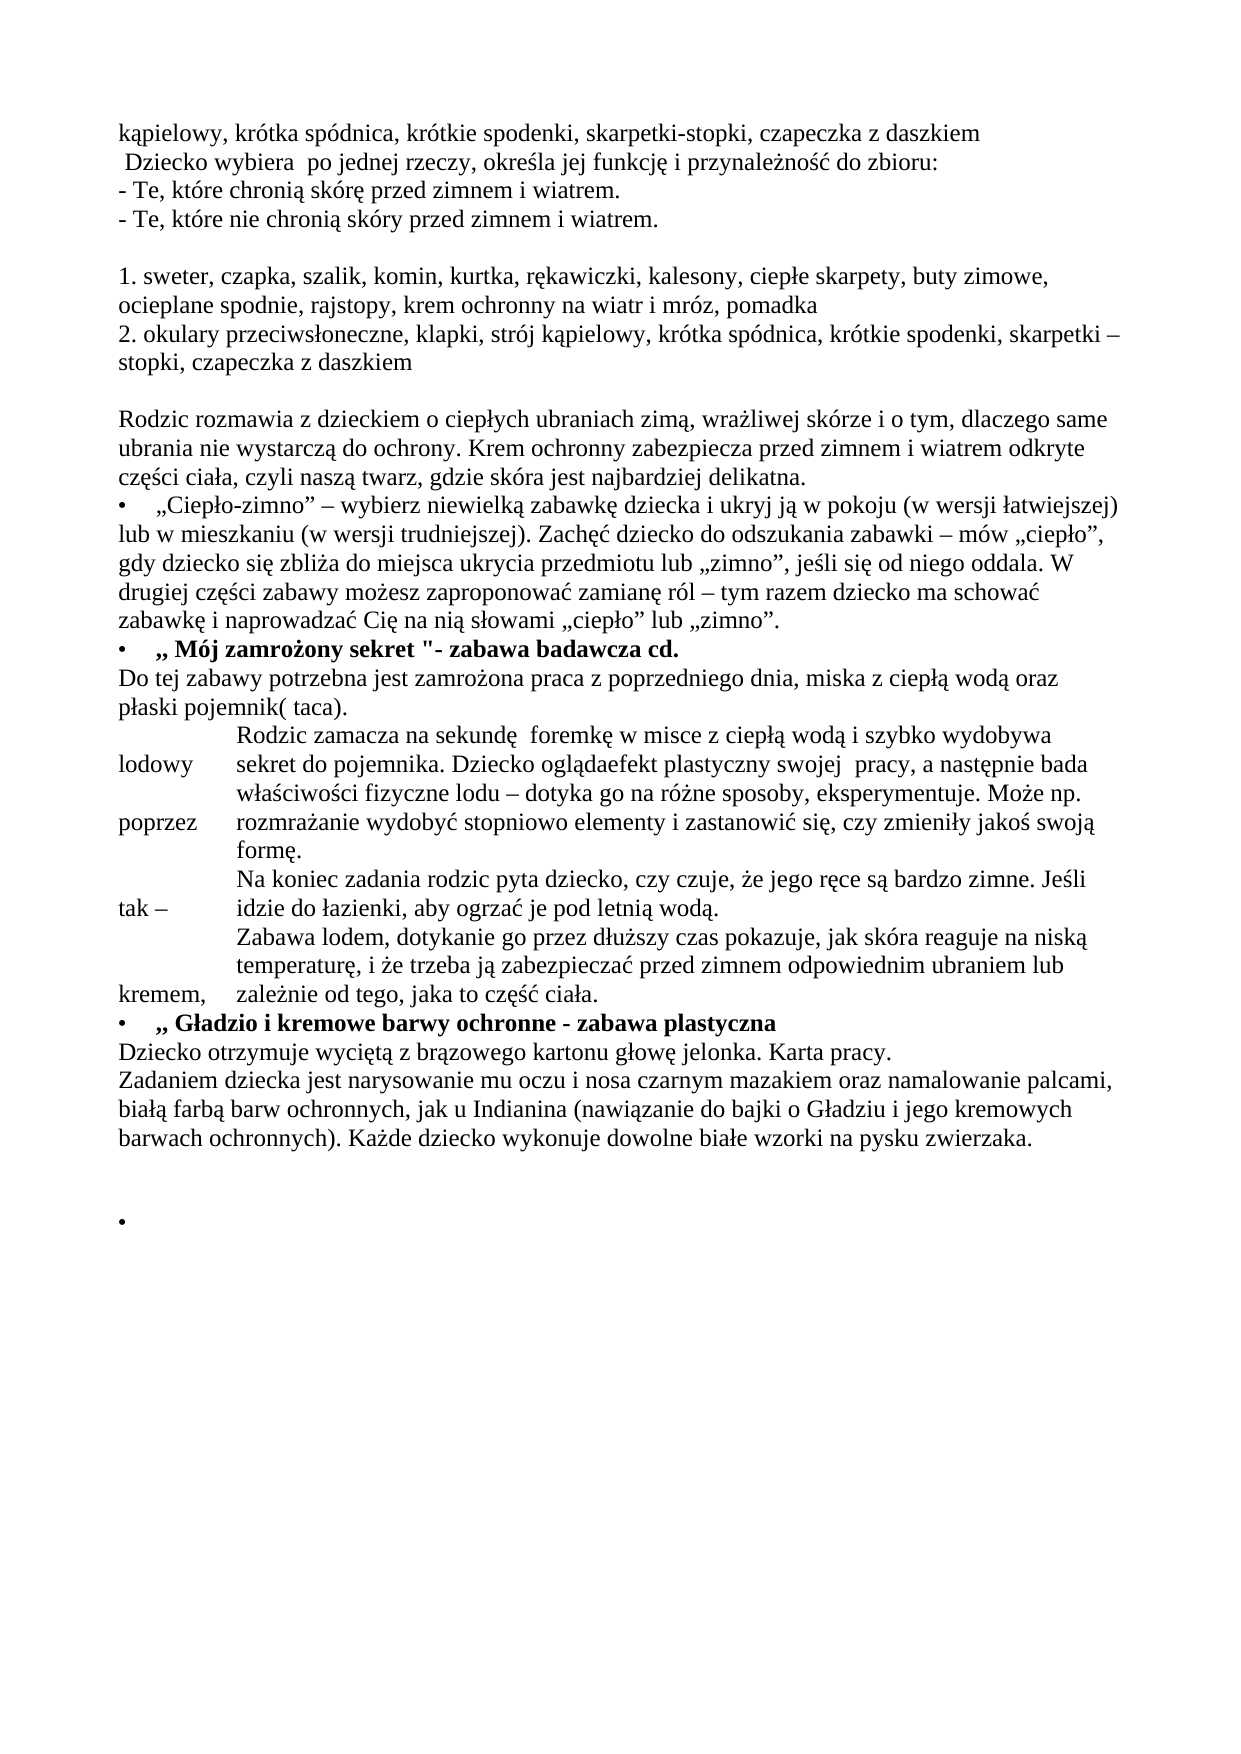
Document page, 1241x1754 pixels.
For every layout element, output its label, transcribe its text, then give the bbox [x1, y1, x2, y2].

text Rodzic rozmawia z dzieckiem o ciepłych ubraniach zimą, wrażliwej skórze i o tym, dlaczego same ubrania nie wystarczą do ochrony. Krem ochronny zabezpiecza przed zimnem i wiatrem odkryte części ciała, czyli naszą twarz, gdzie skóra jest najbardziej delikatna. [118, 404, 1122, 490]
list ,, Mój zamrożony sekret "- zabawa badawcza cd. [81, 634, 1122, 663]
text Zadaniem dziecka jest narysowanie mu oczu i nosa czarnym mazakiem oraz namalowanie palcami, białą farbą barw ochronnych, jak u Indianina (nawiązanie do bajki o Gładziu i jego kremowych barwach ochronnych). Każde dziecko wykonuje dowolne białe wzorki na pysku zwierzaka. [118, 1065, 1122, 1152]
text Na koniec zadania rodzic pyta dziecko, czy czuje, że jego ręce są bardzo zimne. Jeśli tak – idzie do łazienki, aby ogrzać je pod letnią wodą. [118, 864, 1122, 922]
text Dziecko otrzymuje wyciętą z brązowego kartonu głowę jelonka. Karta pracy. [118, 1037, 1122, 1065]
text Do tej zabawy potrzebna jest zamrożona praca z poprzedniego dnia, miska z ciepłą wodą oraz płaski pojemnik( taca). [118, 663, 1122, 720]
text Zabawa lodem, dotykanie go przez dłuższy czas pokazuje, jak skóra reaguje na niską temperaturę, i że trzeba ją zabezpieczać przed zimnem odpowiednim ubraniem lub kremem, zależnie od tego, jaka to część ciała. [118, 922, 1122, 1008]
text 1. sweter, czapka, szalik, komin, kurtka, rękawiczki, kalesony, ciepłe skarpety, buty zimowe, ocieplane spodnie, rajstopy, krem ochronny na wiatr i mróz, pomadka [118, 261, 1122, 319]
text Rodzic zamacza na sekundę foremkę w misce z ciepłą wodą i szybko wydobywa lodowy sekret do pojemnika. Dziecko oglądaefekt plastyczny swojej pracy, a następnie bada właściwości fizyczne lodu – dotyka go na różne sposoby, eksperymentuje. Może np. poprzez rozmrażanie wydobyć stopniowo elementy i zastanowić się, czy zmieniły jakoś swoją formę. [118, 720, 1122, 864]
text 2. okulary przeciwsłoneczne, klapki, strój kąpielowy, krótka spódnica, krótkie spodenki, skarpetki – stopki, czapeczka z daszkiem [118, 319, 1122, 376]
text Dziecko wybiera po jednej rzeczy, określa jej funkcję i przynależność do zbioru: [118, 147, 1122, 176]
list ,, Gładzio i kremowe barwy ochronne - zabawa plastyczna [81, 1008, 1122, 1037]
text - Te, które nie chronią skóry przed zimnem i wiatrem. [118, 204, 1122, 233]
text - Te, które chronią skórę przed zimnem i wiatrem. [118, 176, 1122, 204]
list „Ciepło-zimno” ‒ wybierz niewielką zabawkę dziecka i ukryj ją w pokoju (w wersji łatwiejszej) lub w mieszkaniu (w wersji trudniejszej). Zachęć dziecko do odszukania zabawki – mów „ciepło”, gdy dziecko się zbliża do miejsca ukrycia przedmiotu lub „zimno”, jeśli się od niego oddala. W drugiej części zabawy możesz zaproponować zamianę ról – tym razem dziecko ma schować zabawkę i naprowadzać Cię na nią słowami „ciepło” lub „zimno”. [81, 490, 1122, 634]
text kąpielowy, krótka spódnica, krótkie spodenki, skarpetki-stopki, czapeczka z daszkiem [118, 118, 1122, 147]
